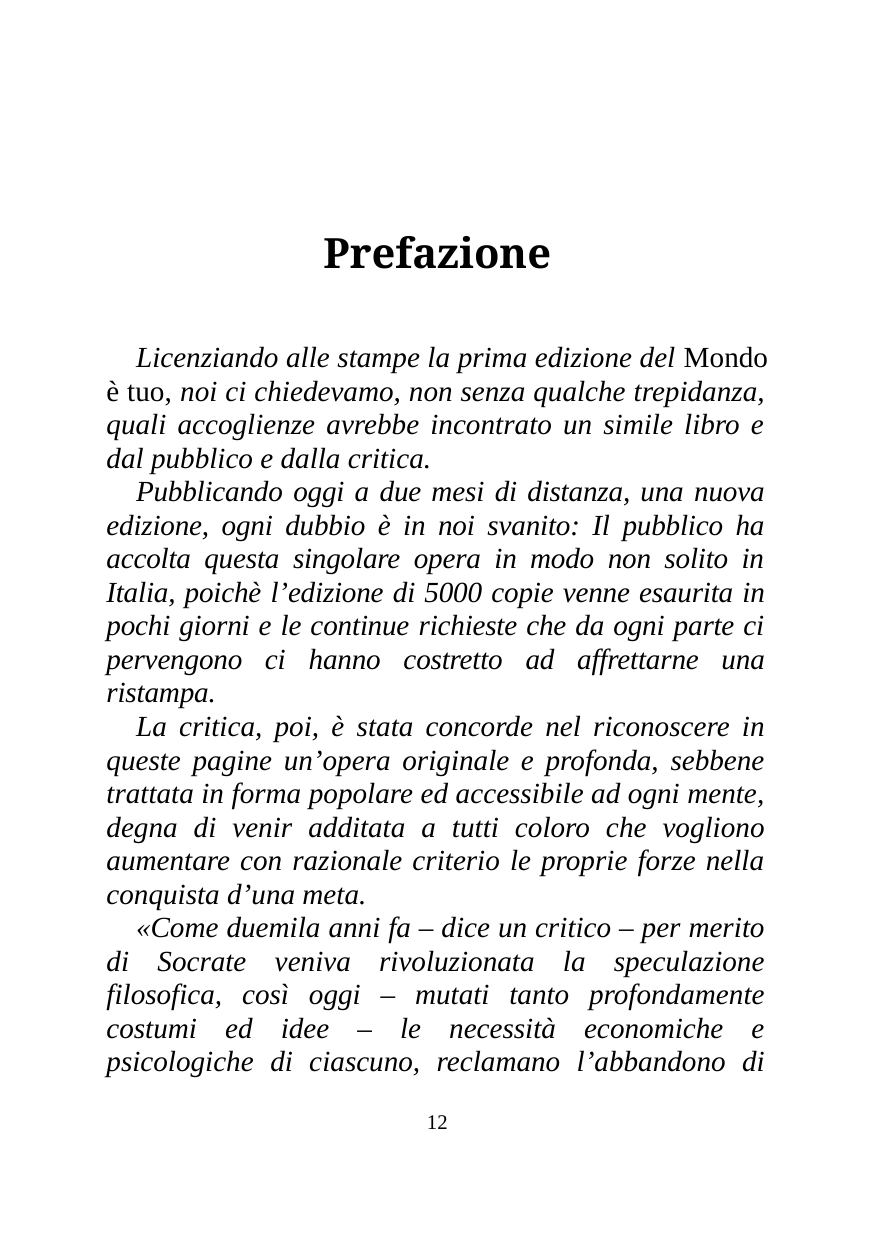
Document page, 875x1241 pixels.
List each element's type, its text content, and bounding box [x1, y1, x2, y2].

text La critica, poi, è stata concorde nel riconoscere in queste pagine un’opera originale e profonda, sebbene trattata in forma popolare ed accessibile ad ogni mente, degna di venir additata a tutti coloro che vogliono aumentare con razionale criterio le proprie forze nella conquista d’una meta. [106, 709, 768, 910]
text «Come duemila anni fa – dice un critico – per merito di Socrate veniva rivoluzionata la speculazione filosofica, così oggi – mutati tanto profondamente costumi ed idee – le necessità economiche e psicologiche di ciascuno, reclamano l’abbandono di [106, 910, 768, 1078]
subtitle Prefazione [106, 224, 768, 281]
text Pubblicando oggi a due mesi di distanza, una nuova edizione, ogni dubbio è in noi svanito: Il pubblico ha accolta questa singolare opera in modo non solito in Italia, poichè l’edizione di 5000 copie venne esaurita in pochi giorni e le continue richieste che da ogni parte ci pervengono ci hanno costretto ad affrettarne una ristampa. [106, 474, 768, 709]
text Licenziando alle stampe la prima edizione del Mondo è tuo, noi ci chiedevamo, non senza qualche trepidanza, quali accoglienze avrebbe incontrato un simile libro e dal pubblico e dalla critica. [106, 340, 768, 474]
